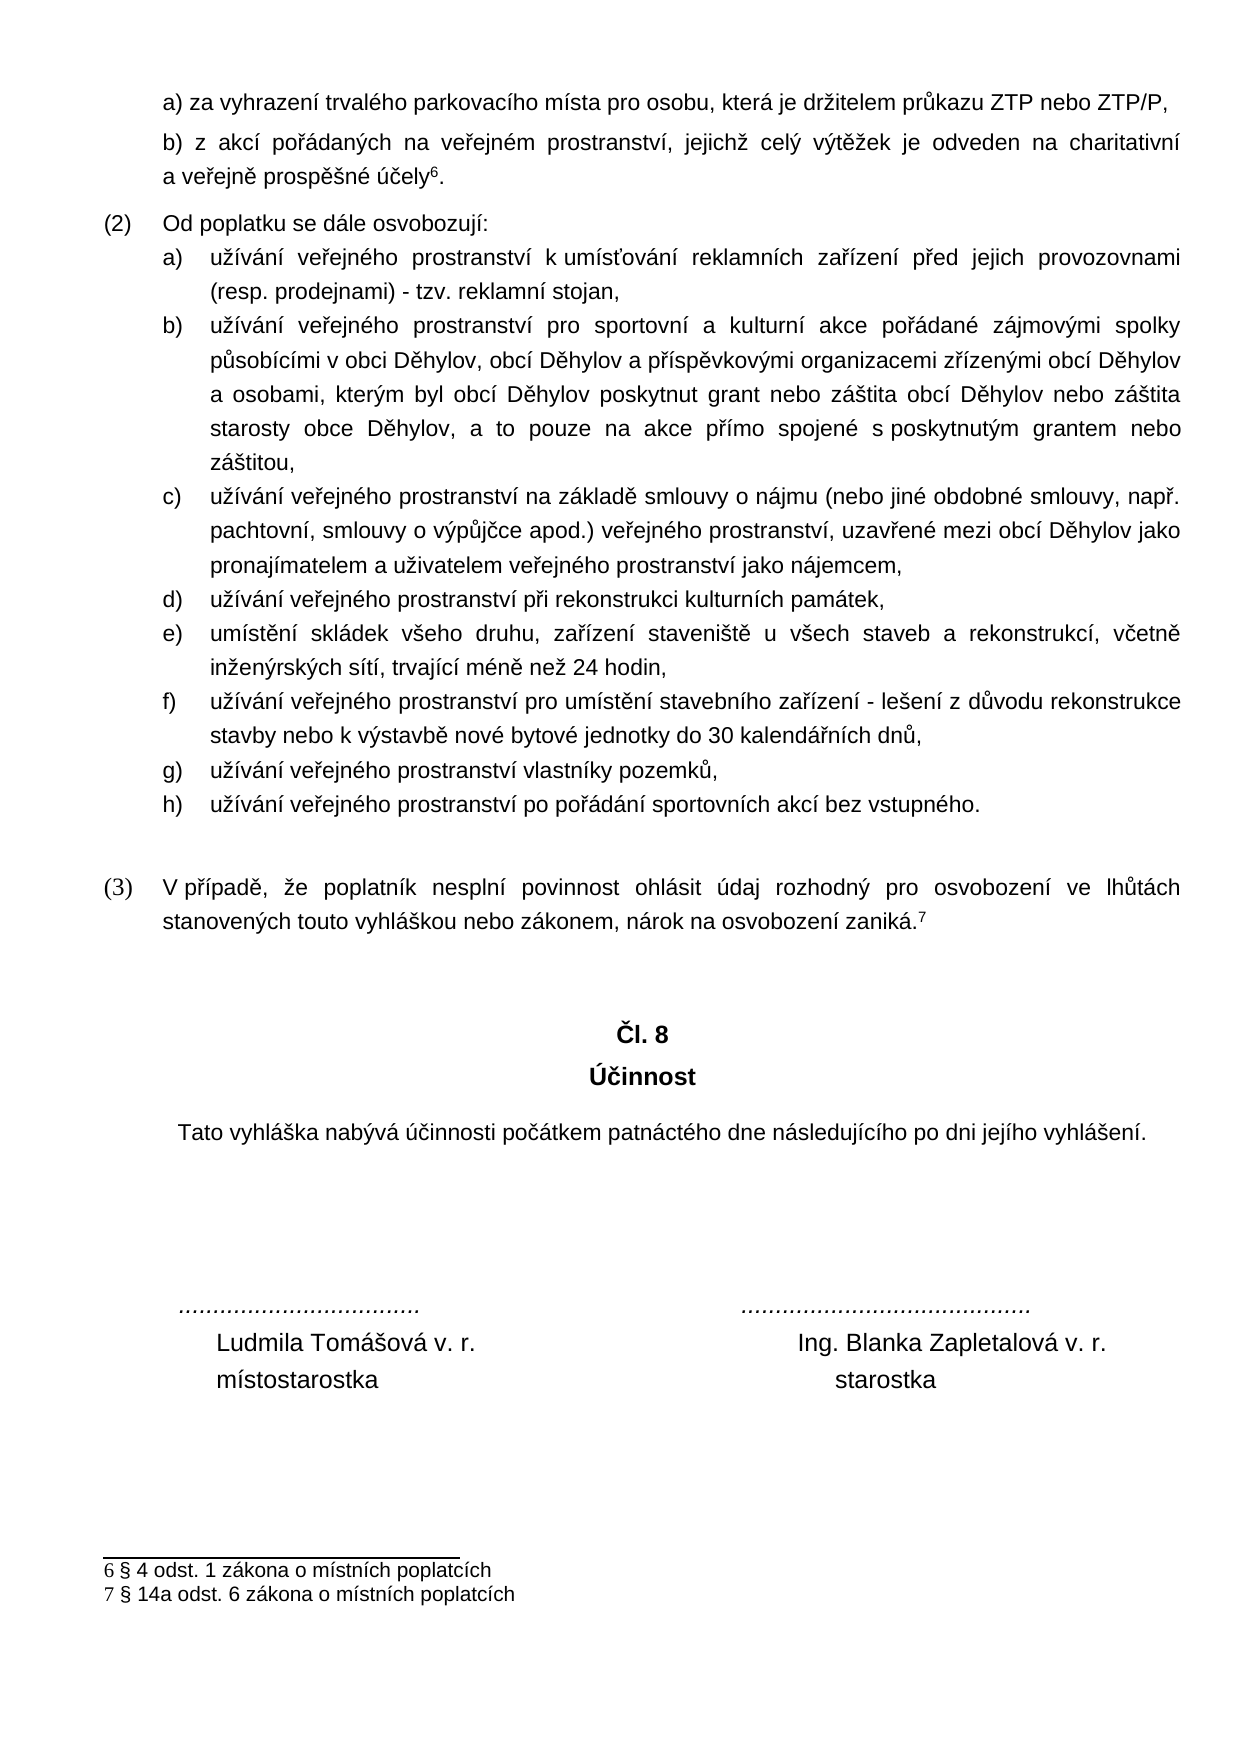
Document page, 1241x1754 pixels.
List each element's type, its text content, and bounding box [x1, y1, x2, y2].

list užívání veřejného prostranství k umísťování reklamních zařízení před jejich provozovnami (resp. prodejnami) - tzv. reklamní stojan, [162, 244, 1181, 304]
list V případě, že poplatník nesplní povinnost ohlásit údaj rozhodný pro osvobození ve lhůtách stanovených touto vyhláškou nebo zákonem, nárok na osvobození zaniká. [103, 872, 1181, 934]
text Ludmila Tomášová v. r. Ing. Blanka Zapletalová v. r. [103, 1327, 1181, 1356]
text Tato vyhláška nabývá účinnosti počátkem patnáctého dne následujícího po dni jejího vyhlášení. [103, 1119, 1181, 1146]
list užívání veřejného prostranství po pořádání sportovních akcí bez vstupného. [162, 791, 1181, 817]
list užívání veřejného prostranství při rekonstrukci kulturních památek, [162, 586, 1181, 612]
text místostarostka starostka [103, 1365, 1181, 1393]
text Účinnost [103, 1061, 1181, 1090]
list užívání veřejného prostranství na základě smlouvy o nájmu (nebo jiné obdobné smlouvy, např. pachtovní, smlouvy o výpůjčce apod.) veřejného prostranství, uzavřené mezi obcí Děhylov jako pronajímatelem a uživatelem veřejného prostranství jako nájemcem, [162, 483, 1181, 578]
text Čl. 8 [103, 1020, 1181, 1049]
text b) z akcí pořádaných na veřejném prostranství, jejichž celý výtěžek je odveden na charitativní a veřejně prospěšné účely. [162, 129, 1181, 189]
list užívání veřejného prostranství vlastníky pozemků, [162, 757, 1181, 783]
text ................................... .......................................... [103, 1290, 1181, 1319]
list umístění skládek všeho druhu, zařízení staveniště u všech staveb a rekonstrukcí, včetně inženýrských sítí, trvající méně než 24 hodin, [162, 620, 1181, 680]
list užívání veřejného prostranství pro umístění stavebního zařízení - lešení z důvodu rekonstrukce stavby nebo k výstavbě nové bytové jednotky do 30 kalendářních dnů, [162, 688, 1181, 749]
list Od poplatku se dále osvobozují: [103, 210, 1181, 236]
text a) za vyhrazení trvalého parkovacího místa pro osobu, která je držitelem průkazu ZTP nebo ZTP/P, [162, 89, 1181, 115]
text § 4 odst. 1 zákona o místních poplatcích [103, 1558, 1181, 1582]
list § 14a odst. 6 zákona o místních poplatcích [103, 1582, 1181, 1606]
list užívání veřejného prostranství pro sportovní a kulturní akce pořádané zájmovými spolky působícími v obci Děhylov, obcí Děhylov a příspěvkovými organizacemi zřízenými obcí Děhylov a osobami, kterým byl obcí Děhylov poskytnut grant nebo záštita obcí Děhylov nebo záštita starosty obce Děhylov, a to pouze na akce přímo spojené s poskytnutým grantem nebo záštitou, [162, 312, 1181, 475]
